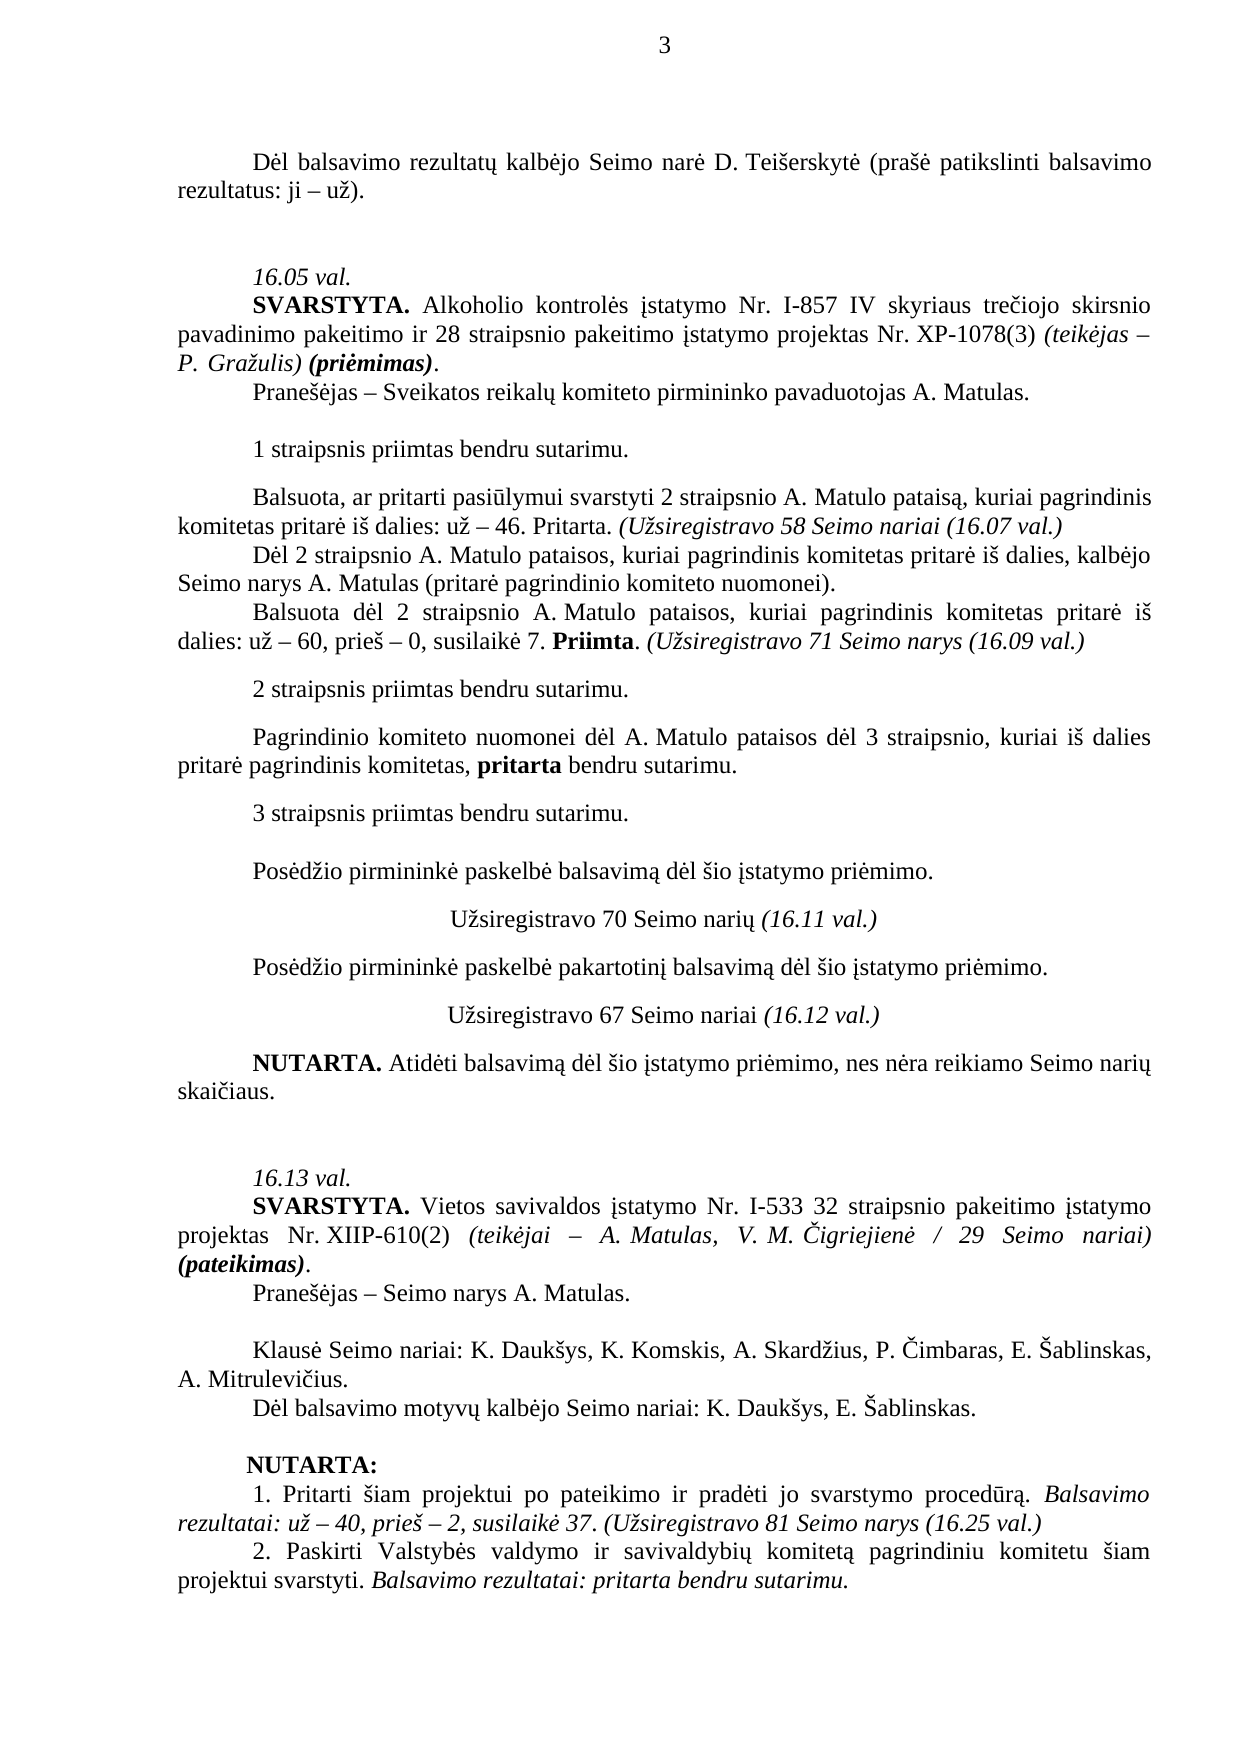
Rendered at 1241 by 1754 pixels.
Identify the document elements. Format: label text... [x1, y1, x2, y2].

text NUTARTA: [177, 1450, 1152, 1479]
text 1 straipsnis priimtas bendru sutarimu. [177, 434, 1152, 463]
text Užsiregistravo 67 Seimo nariai (16.12 val.) [177, 1000, 1152, 1028]
text 1. Pritarti šiam projektui po pateikimo ir pradėti jo svarstymo procedūrą. Balsavimo rezultatai: už – 40, prieš – 2, susilaikė 37. (Užsiregistravo 81 Seimo narys (16.25 val.) [177, 1479, 1152, 1536]
text Dėl balsavimo motyvų kalbėjo Seimo nariai: K. Daukšys, E. Šablinskas. [177, 1393, 1152, 1421]
text SVARSTYTA. Alkoholio kontrolės įstatymo Nr. I-857 IV skyriaus trečiojo skirsnio pavadinimo pakeitimo ir 28 straipsnio pakeitimo įstatymo projektas Nr. XP-1078(3) (teikėjas – P. Gražulis) (priėmimas). [177, 291, 1152, 377]
text Posėdžio pirmininkė paskelbė pakartotinį balsavimą dėl šio įstatymo priėmimo. [177, 952, 1152, 981]
text Dėl 2 straipsnio A. Matulo pataisos, kuriai pagrindinis komitetas pritarė iš dalies, kalbėjo Seimo narys A. Matulas (pritarė pagrindinio komiteto nuomonei). [177, 540, 1152, 597]
text 2 straipsnis priimtas bendru sutarimu. [177, 674, 1152, 703]
text Posėdžio pirmininkė paskelbė balsavimą dėl šio įstatymo priėmimo. [177, 856, 1152, 885]
text 16.13 val. [177, 1163, 1152, 1191]
text SVARSTYTA. Vietos savivaldos įstatymo Nr. I-533 32 straipsnio pakeitimo įstatymo projektas Nr. XIIP-610(2) (teikėjai – A. Matulas, V. M. Čigriejienė / 29 Seimo nariai) (pateikimas). [177, 1191, 1152, 1278]
text Dėl balsavimo rezultatų kalbėjo Seimo narė D. Teišerskytė (prašė patikslinti balsavimo rezultatus: ji – už). [177, 147, 1152, 204]
text Pagrindinio komiteto nuomonei dėl A. Matulo pataisos dėl 3 straipsnio, kuriai iš dalies pritarė pagrindinis komitetas, pritarta bendru sutarimu. [177, 722, 1152, 779]
text Balsuota, ar pritarti pasiūlymui svarstyti 2 straipsnio A. Matulo pataisą, kuriai pagrindinis komitetas pritarė iš dalies: už – 46. Pritarta. (Užsiregistravo 58 Seimo nariai (16.07 val.) [177, 482, 1152, 540]
text 3 straipsnis priimtas bendru sutarimu. [177, 798, 1152, 827]
text Klausė Seimo nariai: K. Daukšys, K. Komskis, A. Skardžius, P. Čimbaras, E. Šablinskas, A. Mitrulevičius. [177, 1335, 1152, 1393]
text Užsiregistravo 70 Seimo narių (16.11 val.) [177, 904, 1152, 933]
text Pranešėjas – Sveikatos reikalų komiteto pirmininko pavaduotojas A. Matulas. [177, 377, 1152, 406]
text NUTARTA. Atidėti balsavimą dėl šio įstatymo priėmimo, nes nėra reikiamo Seimo narių skaičiaus. [177, 1048, 1152, 1105]
text Pranešėjas – Seimo narys A. Matulas. [177, 1278, 1152, 1306]
text 2. Paskirti Valstybės valdymo ir savivaldybių komitetą pagrindiniu komitetu šiam projektui svarstyti. Balsavimo rezultatai: pritarta bendru sutarimu. [177, 1536, 1152, 1594]
text 16.05 val. [177, 262, 1152, 291]
text Balsuota dėl 2 straipsnio A. Matulo pataisos, kuriai pagrindinis komitetas pritarė iš dalies: už – 60, prieš – 0, susilaikė 7. Priimta. (Užsiregistravo 71 Seimo narys (16.09 val.) [177, 597, 1152, 655]
